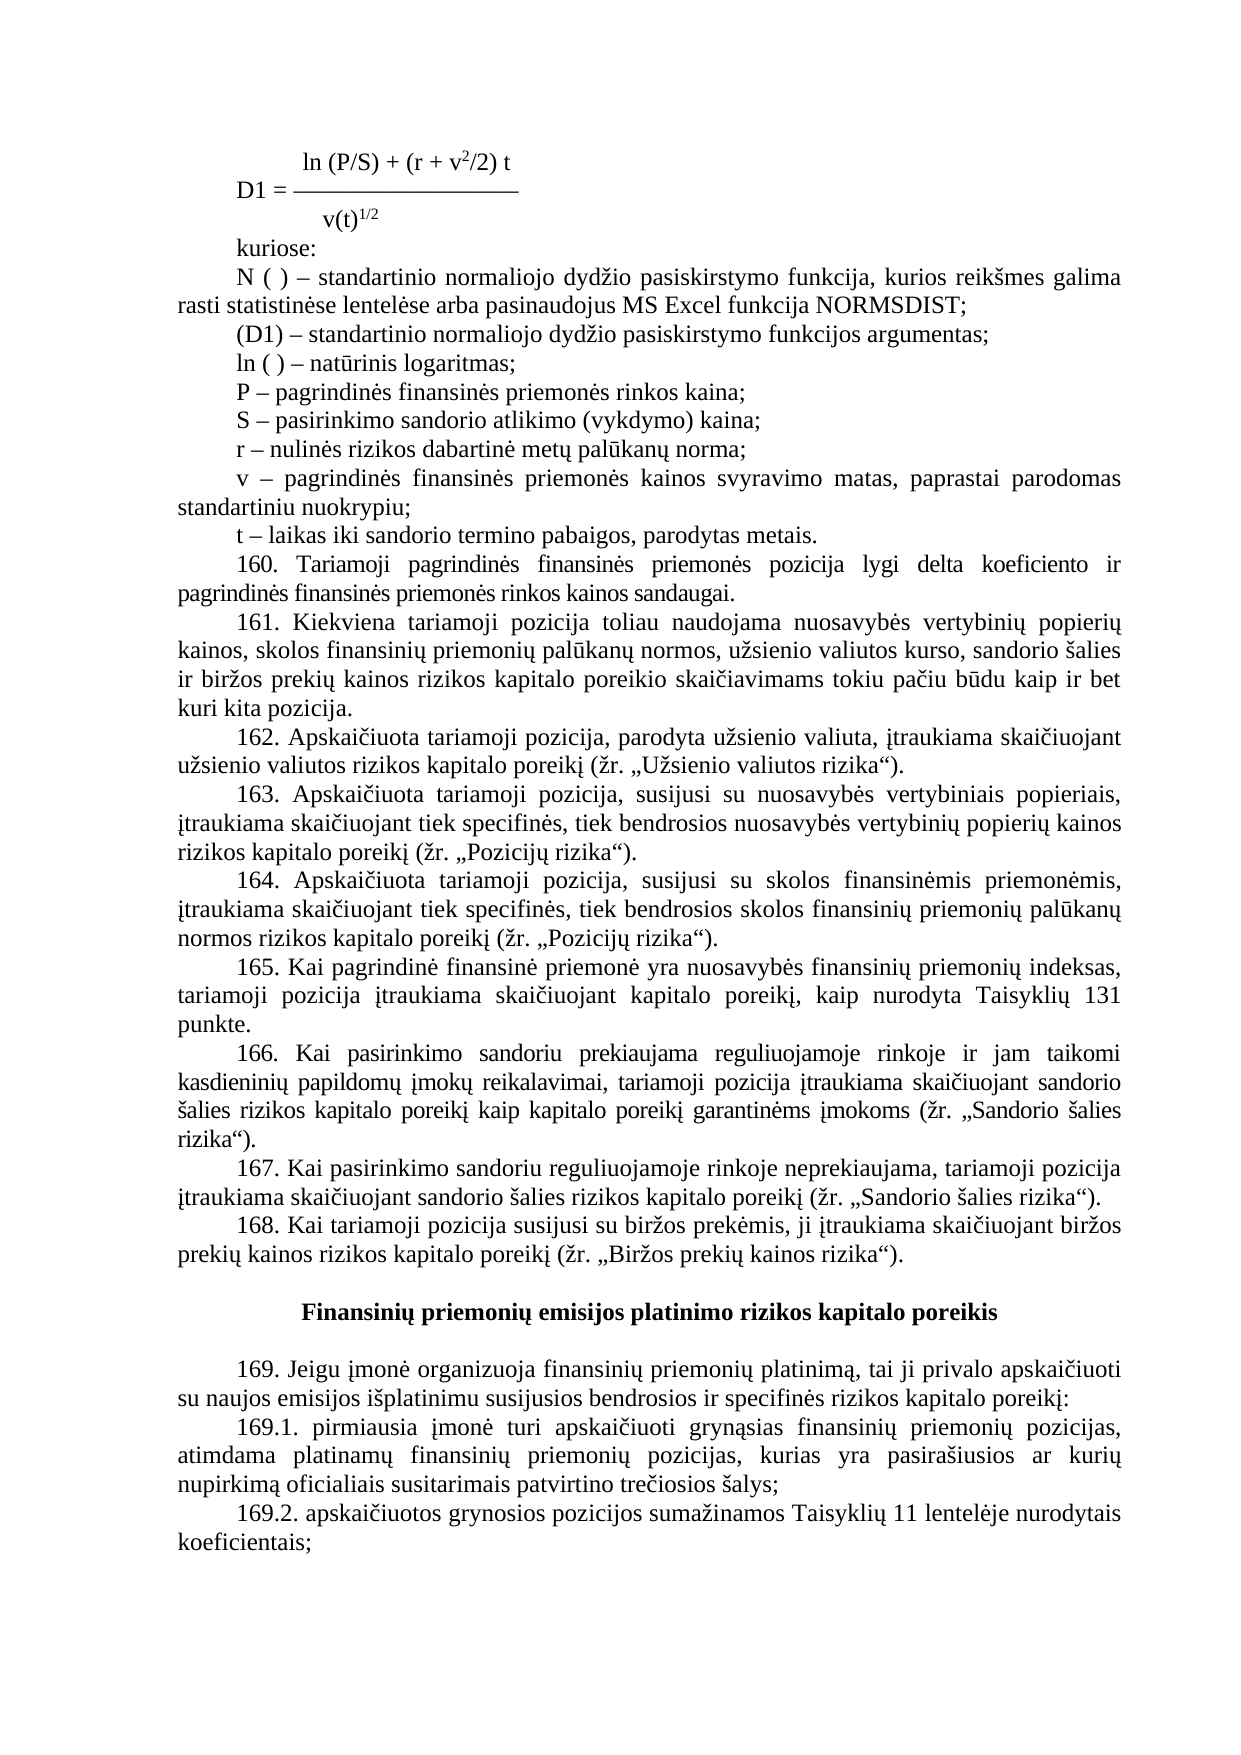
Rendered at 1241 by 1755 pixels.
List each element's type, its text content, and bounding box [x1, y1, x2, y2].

text P – pagrindinės finansinės priemonės rinkos kaina; [177, 377, 1122, 406]
text v(t)1/2 [177, 204, 1122, 233]
text 169. Jeigu įmonė organizuoja finansinių priemonių platinimą, tai ji privalo apskaičiuoti su naujos emisijos išplatinimu susijusios bendrosios ir specifinės rizikos kapitalo poreikį: [177, 1354, 1122, 1412]
text N ( ) – standartinio normaliojo dydžio pasiskirstymo funkcija, kurios reikšmes galima rasti statistinėse lentelėse arba pasinaudojus MS Excel funkcija NORMSDIST; [177, 262, 1122, 319]
text t – laikas iki sandorio termino pabaigos, parodytas metais. [177, 521, 1122, 549]
text ln (P/S) + (r + v2/2) t [177, 147, 1122, 176]
text kuriose: [177, 233, 1122, 262]
text 165. Kai pagrindinė finansinė priemonė yra nuosavybės finansinių priemonių indeksas, tariamoji pozicija įtraukiama skaičiuojant kapitalo poreikį, kaip nurodyta Taisyklių 131 punkte. [177, 952, 1122, 1038]
text v – pagrindinės finansinės priemonės kainos svyravimo matas, paprastai parodomas standartiniu nuokrypiu; [177, 463, 1122, 521]
text 166. Kai pasirinkimo sandoriu prekiaujama reguliuojamoje rinkoje ir jam taikomi kasdieninių papildomų įmokų reikalavimai, tariamoji pozicija įtraukiama skaičiuojant sandorio šalies rizikos kapitalo poreikį kaip kapitalo poreikį garantinėms įmokoms (žr. „Sandorio šalies rizika“). [177, 1038, 1122, 1153]
text 168. Kai tariamoji pozicija susijusi su biržos prekėmis, ji įtraukiama skaičiuojant biržos prekių kainos rizikos kapitalo poreikį (žr. „Biržos prekių kainos rizika“). [177, 1211, 1122, 1268]
text 169.2. apskaičiuotos grynosios pozicijos sumažinamos Taisyklių 11 lentelėje nurodytais koeficientais; [177, 1498, 1122, 1556]
text S – pasirinkimo sandorio atlikimo (vykdymo) kaina; [177, 406, 1122, 434]
text ln ( ) – natūrinis logaritmas; [177, 348, 1122, 377]
text 161. Kiekviena tariamoji pozicija toliau naudojama nuosavybės vertybinių popierių kainos, skolos finansinių priemonių palūkanų normos, užsienio valiutos kurso, sandorio šalies ir biržos prekių kainos rizikos kapitalo poreikio skaičiavimams tokiu pačiu būdu kaip ir bet kuri kita pozicija. [177, 607, 1122, 722]
text D1 = –––––––––––––––––– [177, 176, 1122, 204]
text r – nulinės rizikos dabartinė metų palūkanų norma; [177, 434, 1122, 463]
text 162. Apskaičiuota tariamoji pozicija, parodyta užsienio valiuta, įtraukiama skaičiuojant užsienio valiutos rizikos kapitalo poreikį (žr. „Užsienio valiutos rizika“). [177, 722, 1122, 779]
text 163. Apskaičiuota tariamoji pozicija, susijusi su nuosavybės vertybiniais popieriais, įtraukiama skaičiuojant tiek specifinės, tiek bendrosios nuosavybės vertybinių popierių kainos rizikos kapitalo poreikį (žr. „Pozicijų rizika“). [177, 779, 1122, 866]
text 169.1. pirmiausia įmonė turi apskaičiuoti grynąsias finansinių priemonių pozicijas, atimdama platinamų finansinių priemonių pozicijas, kurias yra pasirašiusios ar kurių nupirkimą oficialiais susitarimais patvirtino trečiosios šalys; [177, 1412, 1122, 1498]
text Finansinių priemonių emisijos platinimo rizikos kapitalo poreikis [177, 1297, 1122, 1326]
text 167. Kai pasirinkimo sandoriu reguliuojamoje rinkoje neprekiaujama, tariamoji pozicija įtraukiama skaičiuojant sandorio šalies rizikos kapitalo poreikį (žr. „Sandorio šalies rizika“). [177, 1153, 1122, 1211]
text 164. Apskaičiuota tariamoji pozicija, susijusi su skolos finansinėmis priemonėmis, įtraukiama skaičiuojant tiek specifinės, tiek bendrosios skolos finansinių priemonių palūkanų normos rizikos kapitalo poreikį (žr. „Pozicijų rizika“). [177, 866, 1122, 952]
text (D1) – standartinio normaliojo dydžio pasiskirstymo funkcijos argumentas; [177, 319, 1122, 348]
text 160. Tariamoji pagrindinės finansinės priemonės pozicija lygi delta koeficiento ir pagrindinės finansinės priemonės rinkos kainos sandaugai. [177, 549, 1122, 607]
